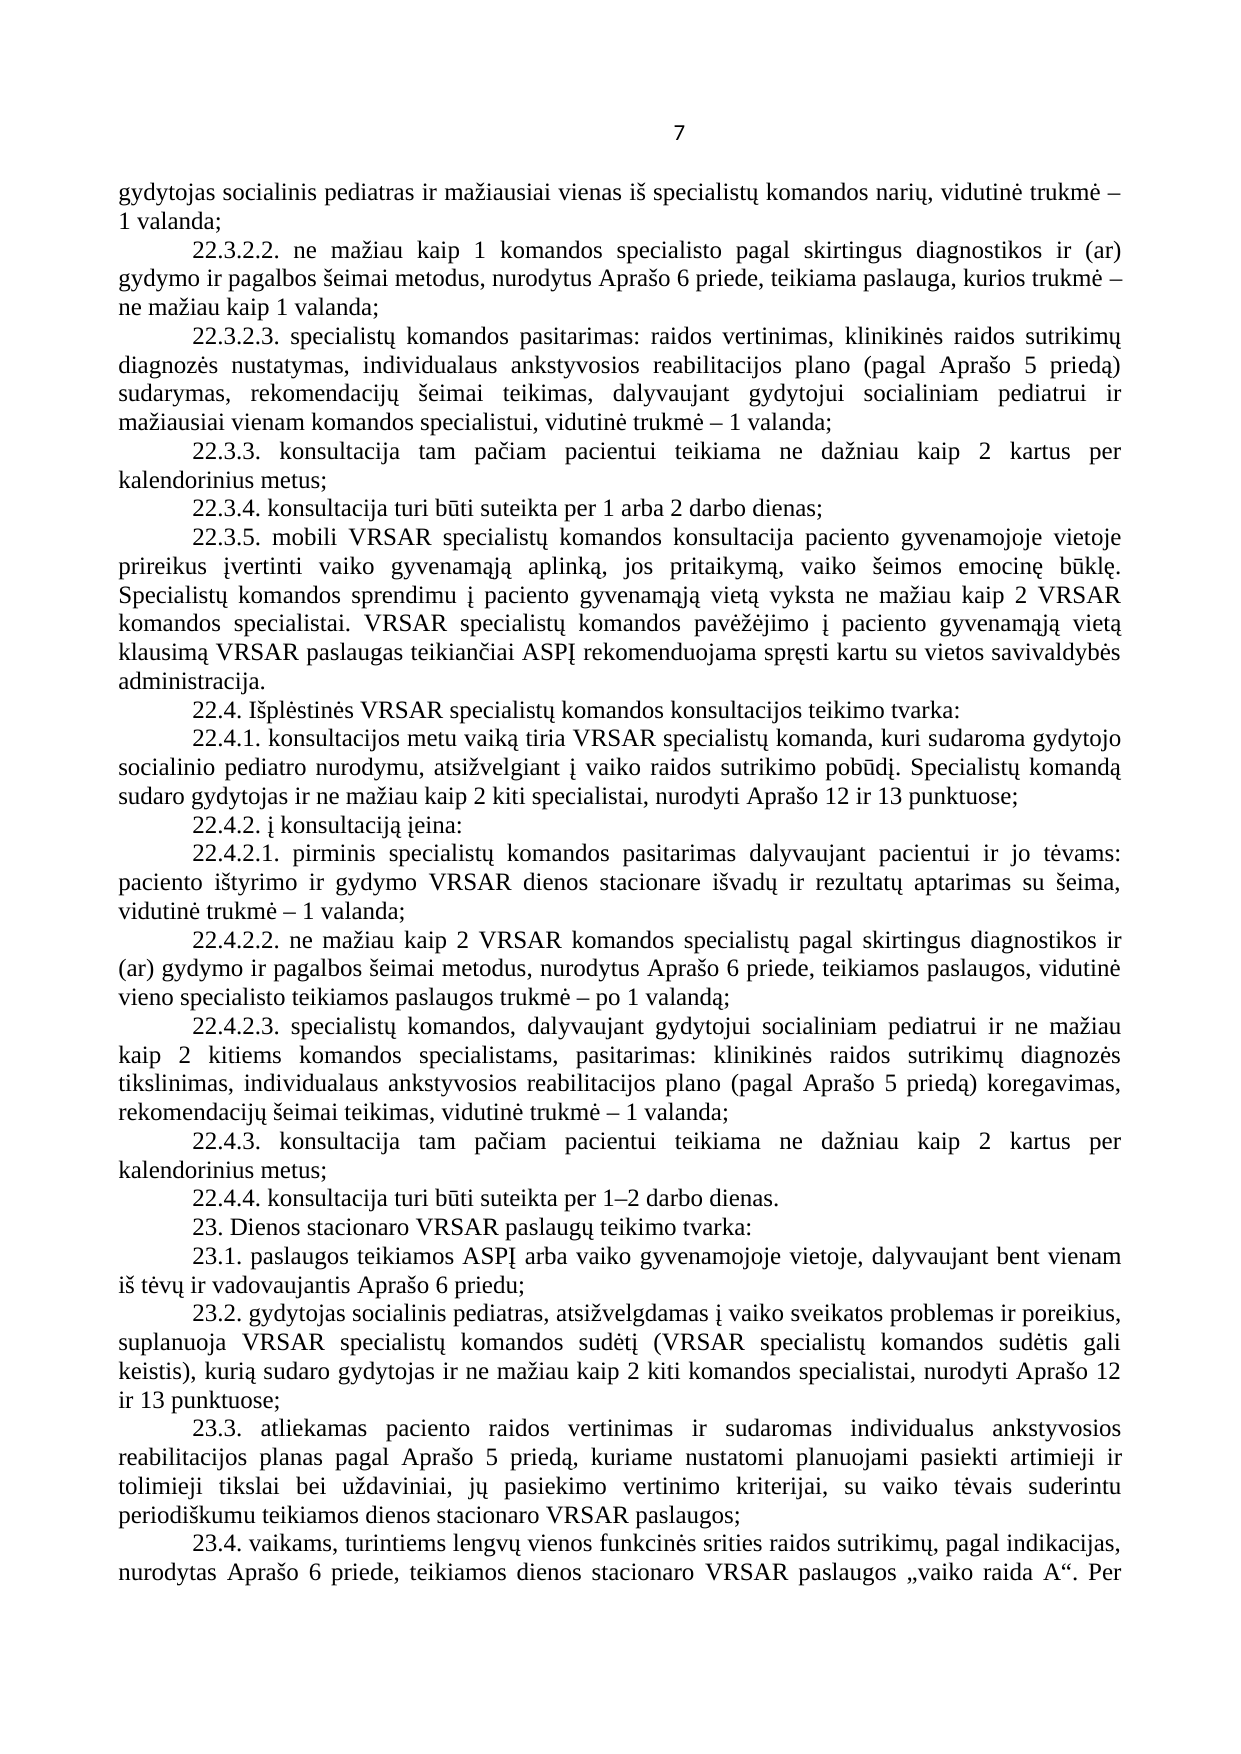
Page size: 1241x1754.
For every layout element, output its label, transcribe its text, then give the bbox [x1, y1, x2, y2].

text 23.4. vaikams, turintiems lengvų vienos funkcinės srities raidos sutrikimų, pagal indikacijas, nurodytas Aprašo 6 priede, teikiamos dienos stacionaro VRSAR paslaugos „vaiko raida A“. Per [118, 1528, 1122, 1586]
text 22.4. Išplėstinės VRSAR specialistų komandos konsultacijos teikimo tvarka: [118, 695, 1122, 723]
text 22.4.2. į konsultaciją įeina: [118, 810, 1122, 838]
text 22.4.3. konsultacija tam pačiam pacientui teikiama ne dažniau kaip 2 kartus per kalendorinius metus; [118, 1126, 1122, 1183]
text 22.4.2.1. pirminis specialistų komandos pasitarimas dalyvaujant pacientui ir jo tėvams: paciento ištyrimo ir gydymo VRSAR dienos stacionare išvadų ir rezultatų aptarimas su šeima, vidutinė trukmė – 1 valanda; [118, 838, 1122, 925]
text 22.4.1. konsultacijos metu vaiką tiria VRSAR specialistų komanda, kuri sudaroma gydytojo socialinio pediatro nurodymu, atsižvelgiant į vaiko raidos sutrikimo pobūdį. Specialistų komandą sudaro gydytojas ir ne mažiau kaip 2 kiti specialistai, nurodyti Aprašo 12 ir 13 punktuose; [118, 723, 1122, 810]
text 22.4.2.3. specialistų komandos, dalyvaujant gydytojui socialiniam pediatrui ir ne mažiau kaip 2 kitiems komandos specialistams, pasitarimas: klinikinės raidos sutrikimų diagnozės tikslinimas, individualaus ankstyvosios reabilitacijos plano (pagal Aprašo 5 priedą) koregavimas, rekomendacijų šeimai teikimas, vidutinė trukmė – 1 valanda; [118, 1011, 1122, 1126]
text 22.3.4. konsultacija turi būti suteikta per 1 arba 2 darbo dienas; [118, 493, 1122, 522]
text 22.4.4. konsultacija turi būti suteikta per 1–2 darbo dienas. [118, 1183, 1122, 1212]
text 22.3.5. mobili VRSAR specialistų komandos konsultacija paciento gyvenamojoje vietoje prireikus įvertinti vaiko gyvenamąją aplinką, jos pritaikymą, vaiko šeimos emocinę būklę. Specialistų komandos sprendimu į paciento gyvenamąją vietą vyksta ne mažiau kaip 2 VRSAR komandos specialistai. VRSAR specialistų komandos pavėžėjimo į paciento gyvenamąją vietą klausimą VRSAR paslaugas teikiančiai ASPĮ rekomenduojama spręsti kartu su vietos savivaldybės administracija. [118, 522, 1122, 695]
text 22.4.2.2. ne mažiau kaip 2 VRSAR komandos specialistų pagal skirtingus diagnostikos ir (ar) gydymo ir pagalbos šeimai metodus, nurodytus Aprašo 6 priede, teikiamos paslaugos, vidutinė vieno specialisto teikiamos paslaugos trukmė – po 1 valandą; [118, 925, 1122, 1011]
text 22.3.2.2. ne mažiau kaip 1 komandos specialisto pagal skirtingus diagnostikos ir (ar) gydymo ir pagalbos šeimai metodus, nurodytus Aprašo 6 priede, teikiama paslauga, kurios trukmė – ne mažiau kaip 1 valanda; [118, 235, 1122, 321]
text 22.3.3. konsultacija tam pačiam pacientui teikiama ne dažniau kaip 2 kartus per kalendorinius metus; [118, 436, 1122, 493]
text 23.3. atliekamas paciento raidos vertinimas ir sudaromas individualus ankstyvosios reabilitacijos planas pagal Aprašo 5 priedą, kuriame nustatomi planuojami pasiekti artimieji ir tolimieji tikslai bei uždaviniai, jų pasiekimo vertinimo kriterijai, su vaiko tėvais suderintu periodiškumu teikiamos dienos stacionaro VRSAR paslaugos; [118, 1413, 1122, 1528]
text 22.3.2.3. specialistų komandos pasitarimas: raidos vertinimas, klinikinės raidos sutrikimų diagnozės nustatymas, individualaus ankstyvosios reabilitacijos plano (pagal Aprašo 5 priedą) sudarymas, rekomendacijų šeimai teikimas, dalyvaujant gydytojui socialiniam pediatrui ir mažiausiai vienam komandos specialistui, vidutinė trukmė – 1 valanda; [118, 321, 1122, 436]
text 23. Dienos stacionaro VRSAR paslaugų teikimo tvarka: [118, 1212, 1122, 1241]
text gydytojas socialinis pediatras ir mažiausiai vienas iš specialistų komandos narių, vidutinė trukmė – 1 valanda; [118, 177, 1122, 235]
text 23.2. gydytojas socialinis pediatras, atsižvelgdamas į vaiko sveikatos problemas ir poreikius, suplanuoja VRSAR specialistų komandos sudėtį (VRSAR specialistų komandos sudėtis gali keistis), kurią sudaro gydytojas ir ne mažiau kaip 2 kiti komandos specialistai, nurodyti Aprašo 12 ir 13 punktuose; [118, 1298, 1122, 1413]
text 23.1. paslaugos teikiamos ASPĮ arba vaiko gyvenamojoje vietoje, dalyvaujant bent vienam iš tėvų ir vadovaujantis Aprašo 6 priedu; [118, 1241, 1122, 1298]
